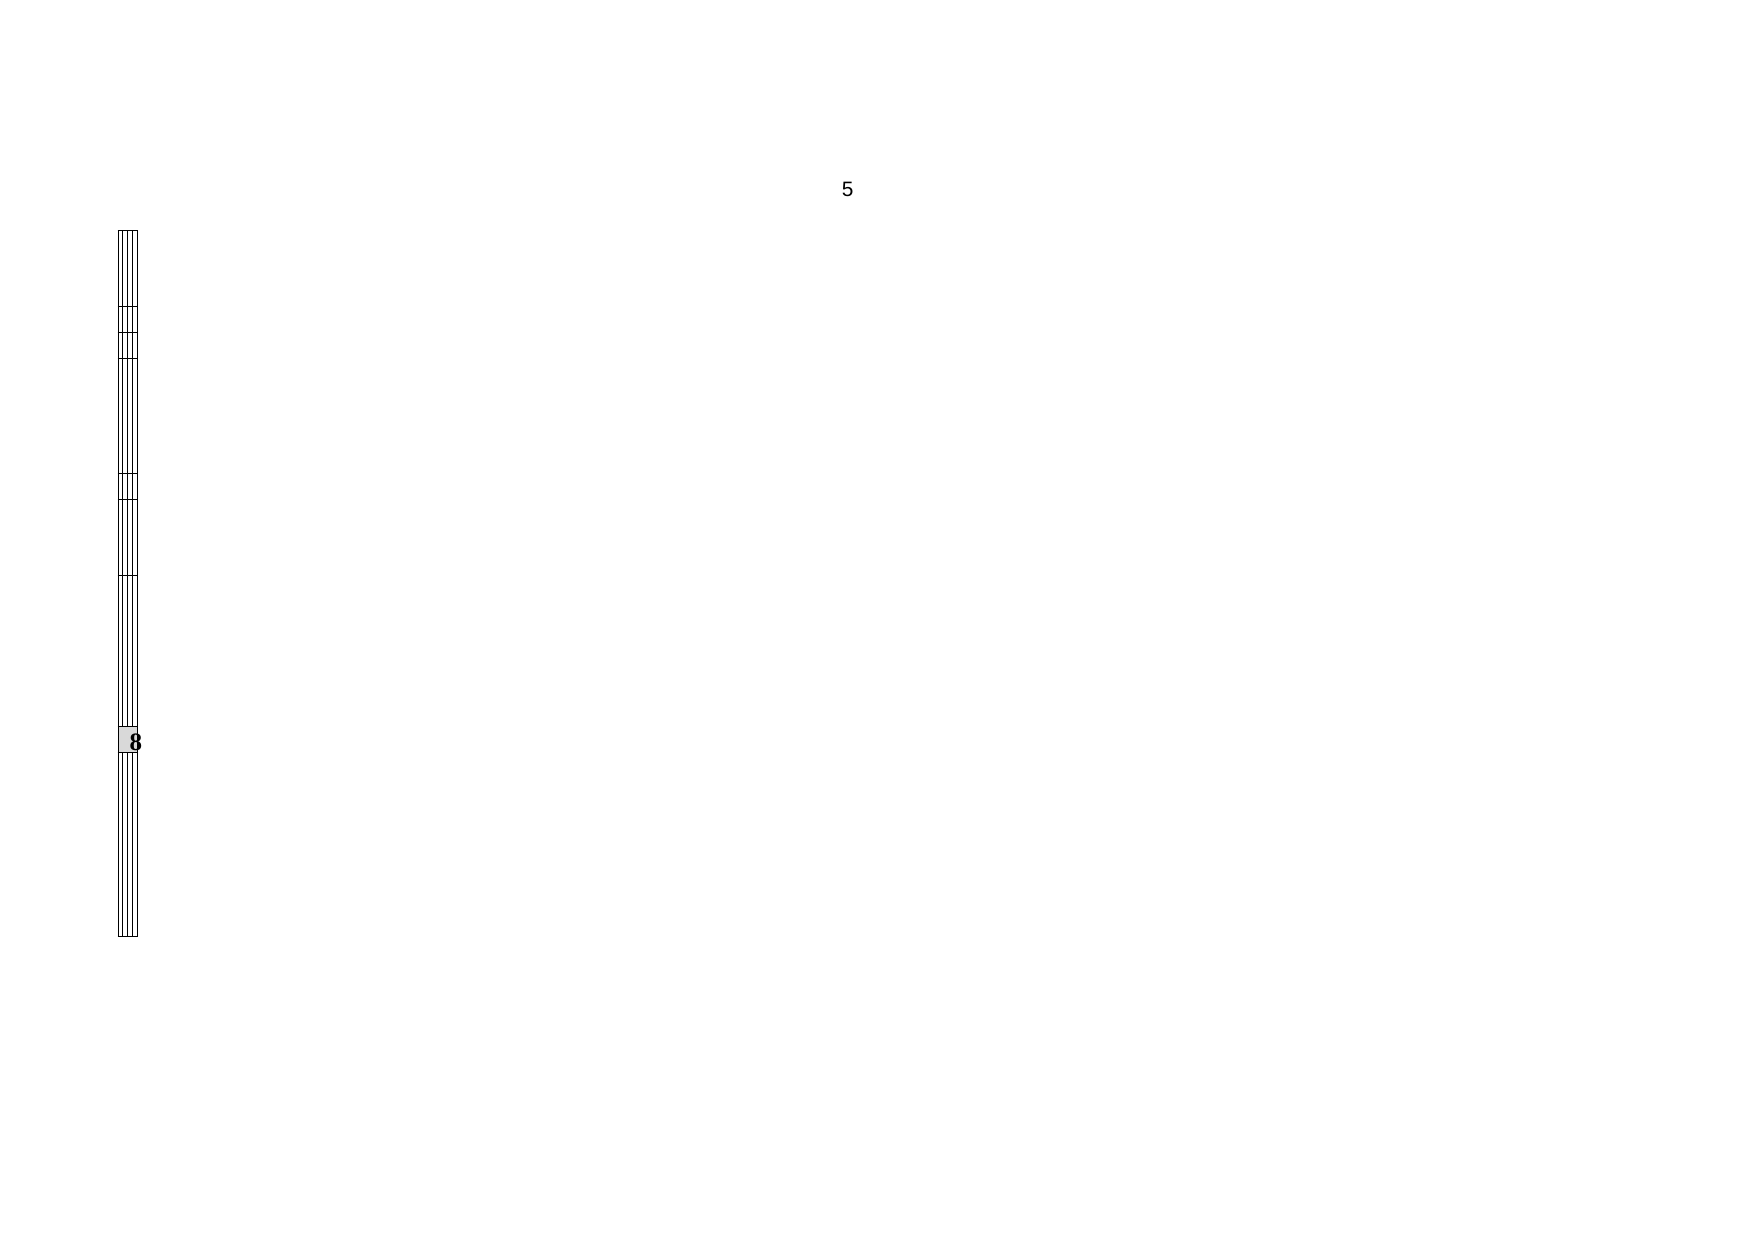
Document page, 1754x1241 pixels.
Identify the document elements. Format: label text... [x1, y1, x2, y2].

table_cell [133, 333, 137, 358]
table_cell [128, 474, 132, 499]
table_cell [128, 307, 132, 332]
table_cell [128, 231, 132, 306]
table_cell [133, 359, 137, 473]
table_cell [133, 753, 137, 936]
table_cell [133, 576, 137, 726]
table_cell [133, 474, 137, 499]
table_cell [128, 500, 132, 575]
table_cell [133, 231, 137, 306]
table_cell [128, 753, 132, 936]
table_cell [128, 333, 132, 358]
table_cell [128, 576, 132, 726]
table_cell [133, 307, 137, 332]
table_cell [128, 359, 132, 473]
table_cell [133, 500, 137, 575]
table_cell Netaikoma [123, 231, 127, 306]
